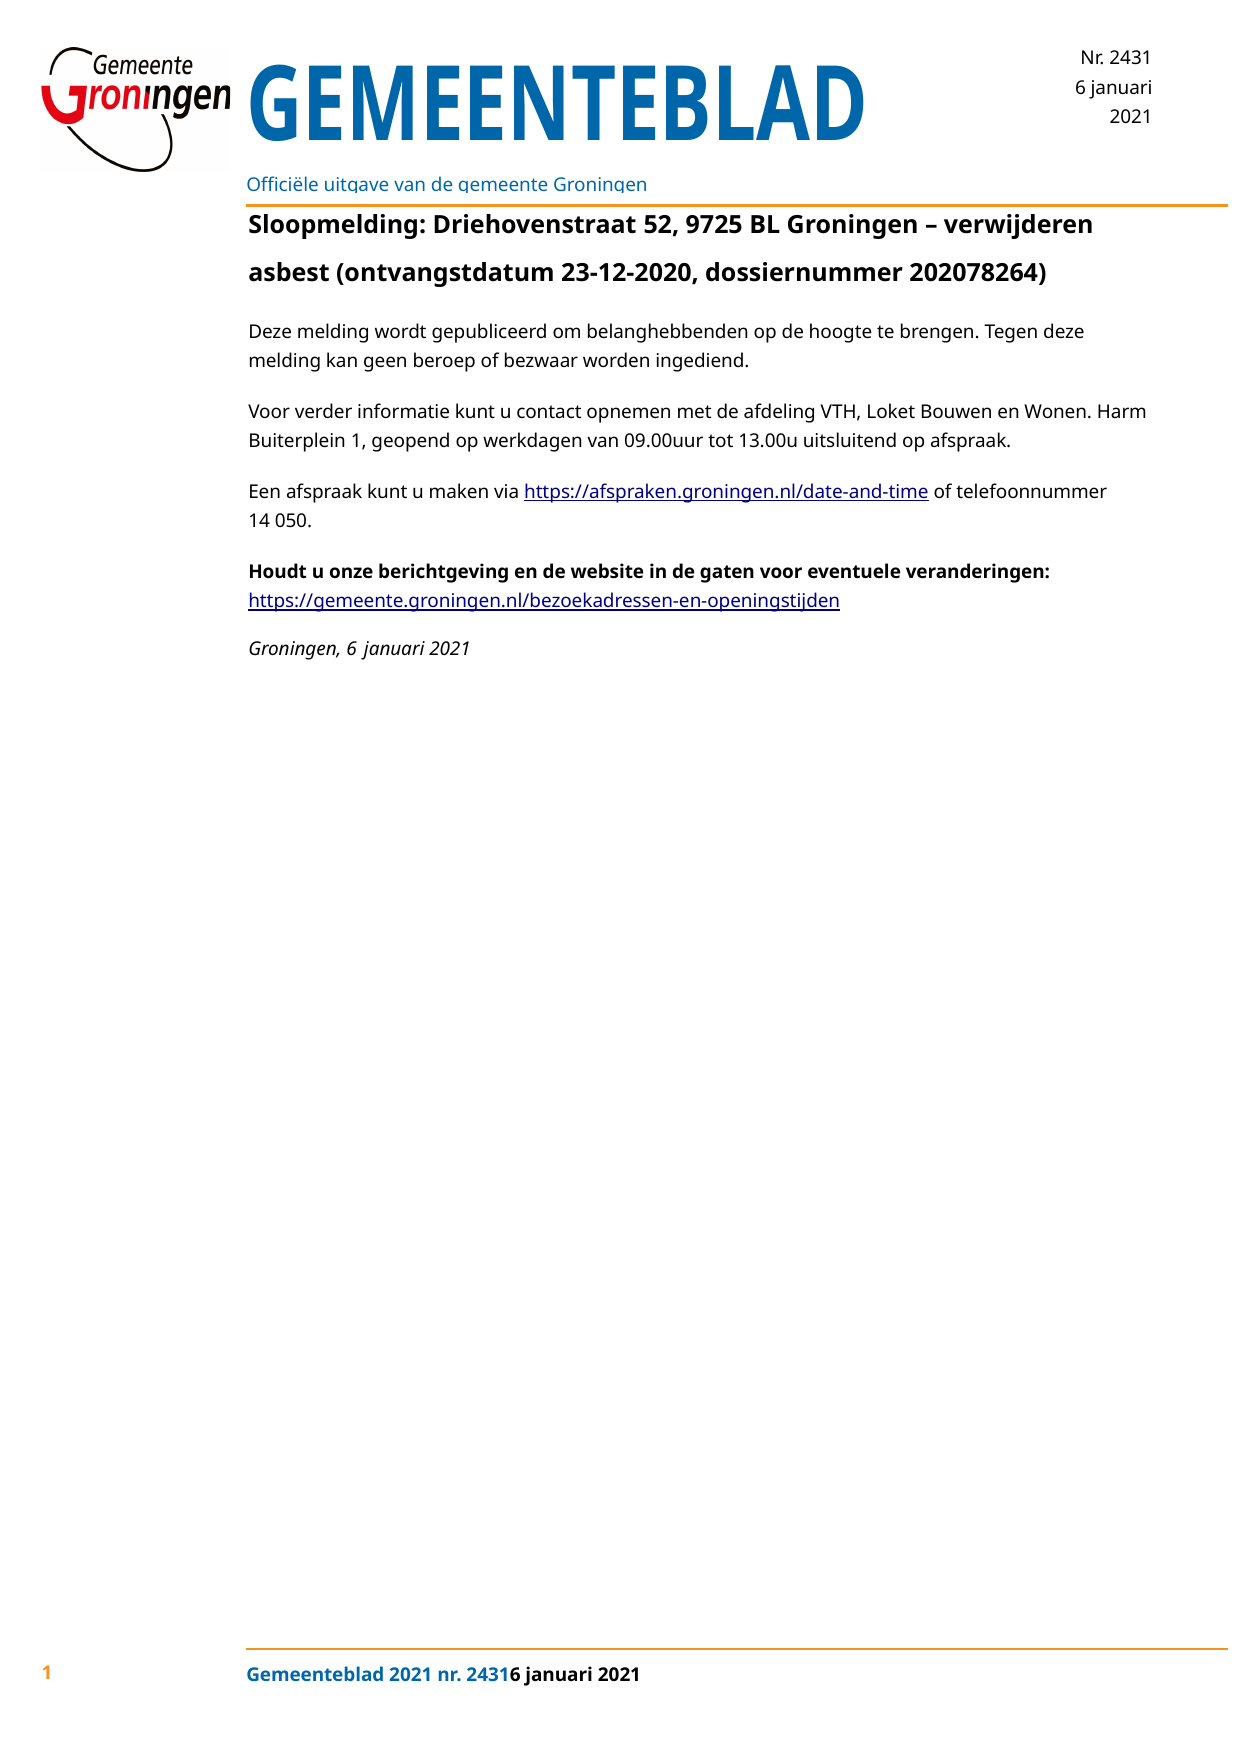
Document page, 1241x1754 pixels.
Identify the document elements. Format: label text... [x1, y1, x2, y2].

text Een afspraak kunt u maken via https://afspraken.groningen.nl/date-and-time of telefoonnummer 14 050. [248, 478, 1152, 533]
text Voor verder informatie kunt u contact opnemen met de afdeling VTH, Loket Bouwen en Wonen. Harm Buiterplein 1, geopend op werkdagen van 09.00uur tot 13.00u uitsluitend op afspraak. [248, 398, 1152, 453]
text Groningen, 6 januari 2021 [248, 635, 1152, 661]
text Sloopmelding: Driehovenstraat 52, 9725 BL Groningen – verwijderen asbest (ontvangstdatum 23-12-2020, dossiernummer 202078264) [248, 207, 1152, 288]
picture [41, 47, 231, 172]
text Houdt u onze berichtgeving en de website in de gaten voor eventuele veranderingen: https://gemeente.groningen.nl/bezoekadressen-en-openingstijden [248, 558, 1152, 613]
text Deze melding wordt gepubliceerd om belanghebbenden op de hoogte te brengen. Tegen deze melding kan geen beroep of bezwaar worden ingediend. [248, 318, 1152, 373]
